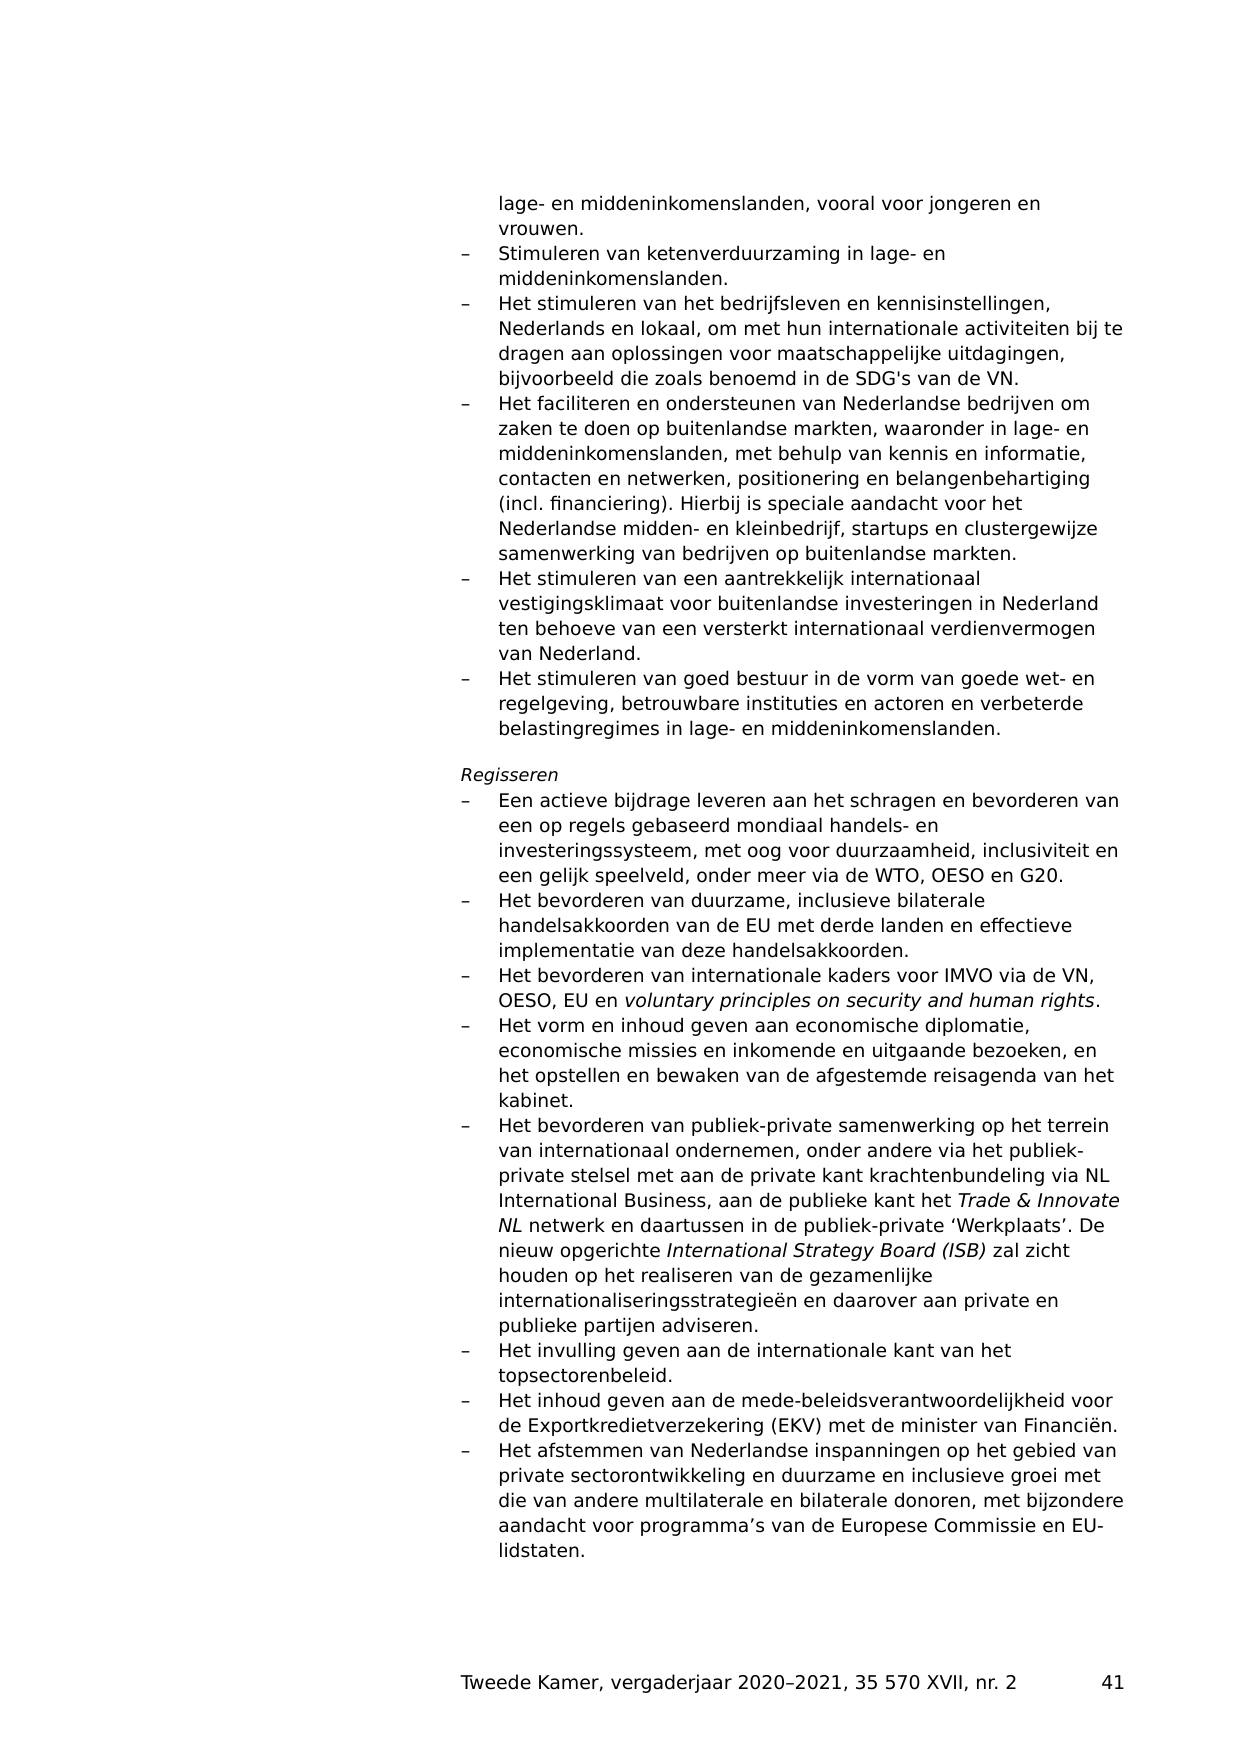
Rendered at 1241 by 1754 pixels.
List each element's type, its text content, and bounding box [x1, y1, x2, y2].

list Het invulling geven aan de internationale kant van het topsectorenbeleid. [461, 1338, 1125, 1388]
list Stimuleren van ketenverduurzaming in lage- en middeninkomenslanden. [461, 241, 1125, 291]
list Het bevorderen van internationale kaders voor IMVO via de VN, OESO, EU en voluntary principles on security and human rights. [461, 963, 1125, 1013]
list Het bevorderen van duurzame, inclusieve bilaterale handelsakkoorden van de EU met derde landen en effectieve implementatie van deze handelsakkoorden. [461, 888, 1125, 963]
list Het stimuleren van goed bestuur in de vorm van goede wet- en regelgeving, betrouwbare instituties en actoren en verbeterde belastingregimes in lage- en middeninkomenslanden. [461, 666, 1125, 741]
list Het inhoud geven aan de mede-beleidsverantwoordelijkheid voor de Exportkredietverzekering (EKV) met de minister van Financiën. [461, 1388, 1125, 1438]
list Een actieve bijdrage leveren aan het schragen en bevorderen van een op regels gebaseerd mondiaal handels- en investeringssysteem, met oog voor duurzaamheid, inclusiviteit en een gelijk speelveld, onder meer via de WTO, OESO en G20. [461, 788, 1125, 888]
list lage- en middeninkomenslanden, vooral voor jongeren en vrouwen. [461, 191, 1125, 241]
list Het faciliteren en ondersteunen van Nederlandse bedrijven om zaken te doen op buitenlandse markten, waaronder in lage- en middeninkomenslanden, met behulp van kennis en informatie, contacten en netwerken, positionering en belangenbehartiging (incl. financiering). Hierbij is speciale aandacht voor het Nederlandse midden- en kleinbedrijf, startups en clustergewijze samenwerking van bedrijven op buitenlandse markten. [461, 391, 1125, 566]
list Het vorm en inhoud geven aan economische diplomatie, economische missies en inkomende en uitgaande bezoeken, en het opstellen en bewaken van de afgestemde reisagenda van het kabinet. [461, 1013, 1125, 1113]
text Regisseren [461, 763, 1125, 786]
list Het stimuleren van het bedrijfsleven en kennisinstellingen, Nederlands en lokaal, om met hun internationale activiteiten bij te dragen aan oplossingen voor maatschappelijke uitdagingen, bijvoorbeeld die zoals benoemd in de SDG's van de VN. [461, 291, 1125, 391]
list Het bevorderen van publiek-private samenwerking op het terrein van internationaal ondernemen, onder andere via het publiek-private stelsel met aan de private kant krachtenbundeling via NL International Business, aan de publieke kant het Trade & Innovate NL netwerk en daartussen in de publiek-private ‘Werkplaats’. De nieuw opgerichte International Strategy Board (ISB) zal zicht houden op het realiseren van de gezamenlijke internationaliseringsstrategieën en daarover aan private en publieke partijen adviseren. [461, 1113, 1125, 1338]
list Het afstemmen van Nederlandse inspanningen op het gebied van private sectorontwikkeling en duurzame en inclusieve groei met die van andere multilaterale en bilaterale donoren, met bijzondere aandacht voor programma’s van de Europese Commissie en EU-lidstaten. [461, 1438, 1125, 1563]
list Het stimuleren van een aantrekkelijk internationaal vestigingsklimaat voor buitenlandse investeringen in Nederland ten behoeve van een versterkt internationaal verdienvermogen van Nederland. [461, 566, 1125, 666]
